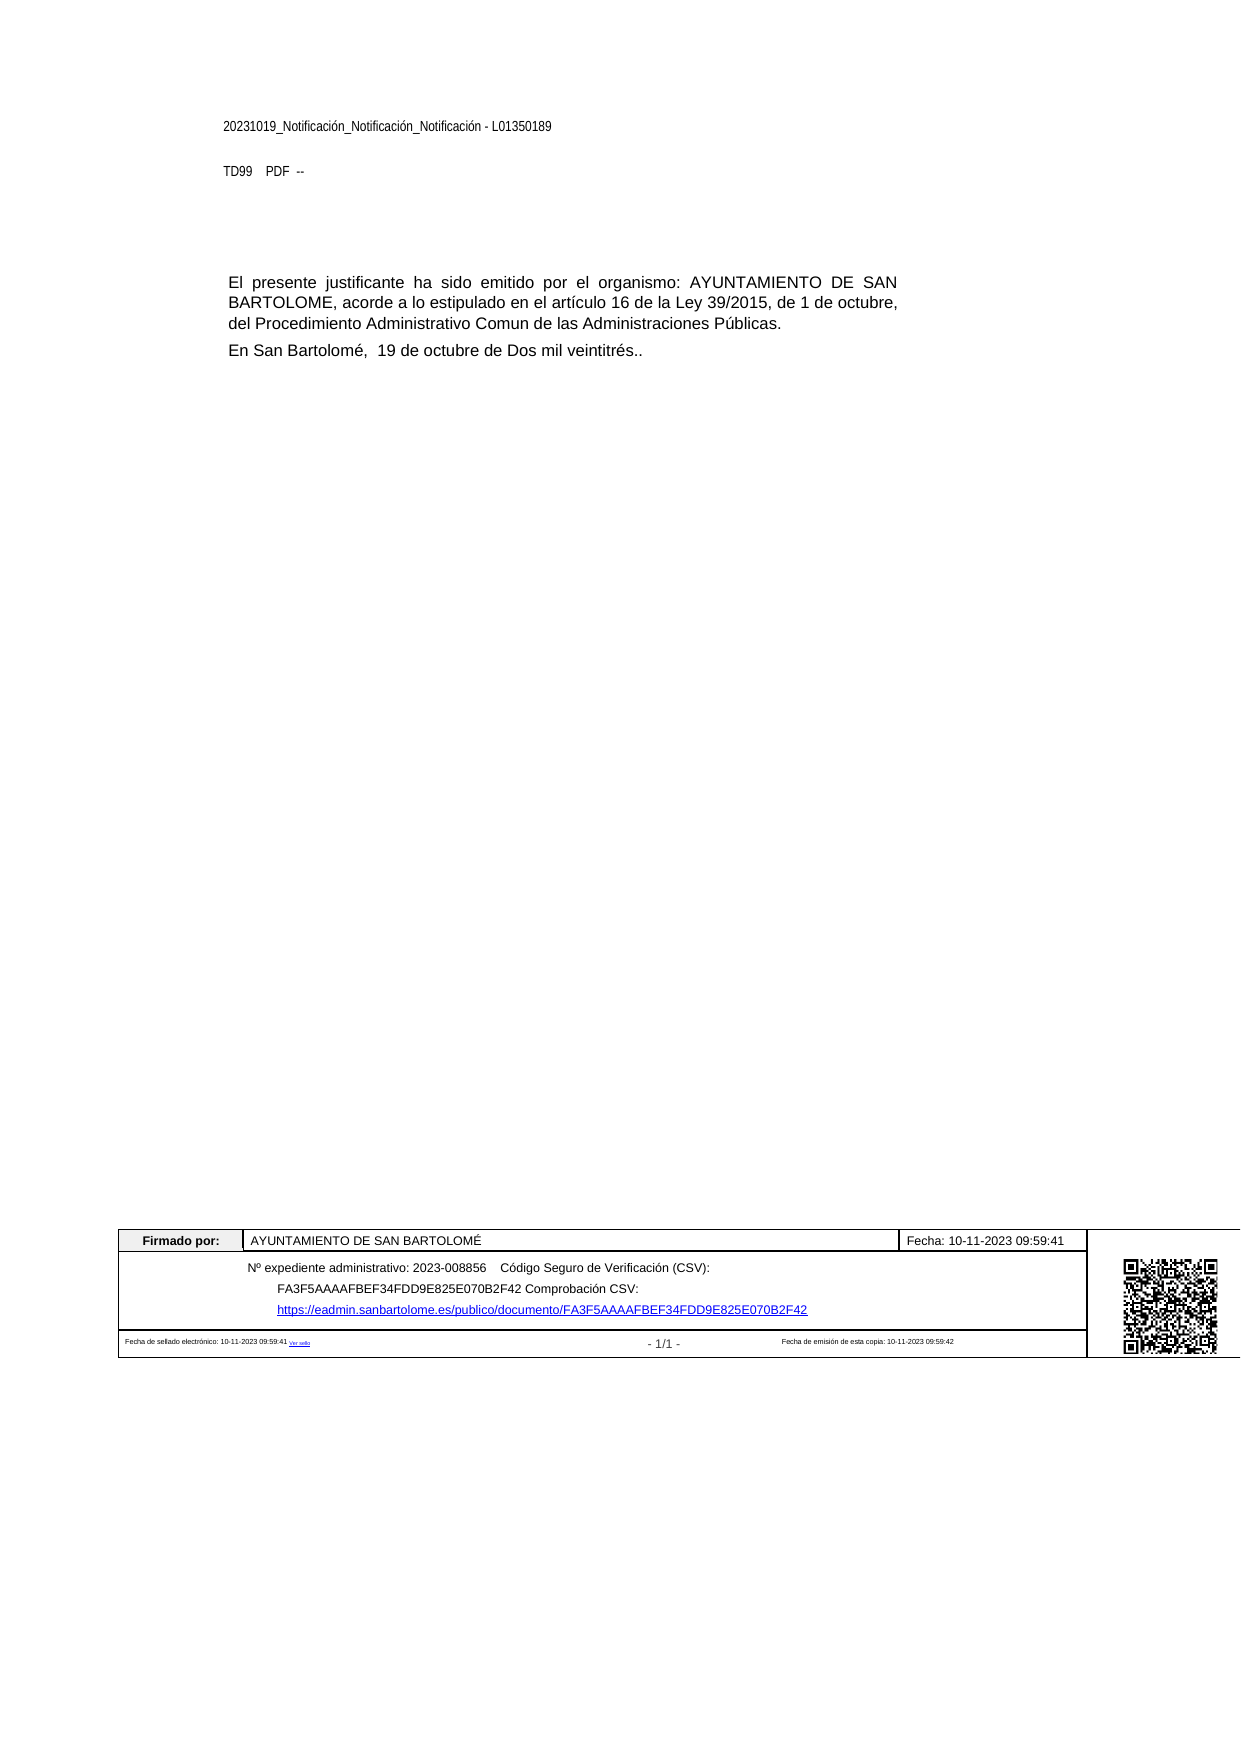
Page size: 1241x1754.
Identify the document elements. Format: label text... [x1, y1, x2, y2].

text En San Bartolomé, 19 de octubre de Dos mil veintitrés.. [228, 341, 1122, 360]
table_header Fecha: 10-11-2023 09:59:41 [900, 1230, 1086, 1250]
text TD99 PDF -- [223, 163, 1122, 180]
text El presente justificante ha sido emitido por el organismo: AYUNTAMIENTO DE SAN BARTOLOME, acorde a lo estipulado en el artículo 16 de la Ley 39/2015, de 1 de octubre, del Procedimiento Administrativo Comun de las Administraciones Públicas. [228, 273, 899, 333]
text 20231019_Notificación_Notificación_Notificación - L01350189 [223, 118, 1122, 135]
table_cell Fecha de sellado electrónico: 10-11-2023 09:59:41 Ver sello - 1/1 - Fecha de emisión de esta copia: 10-11-2023 09:59:42 [119, 1331, 1086, 1357]
table_header Firmado por: [119, 1230, 242, 1248]
table_header [1088, 1230, 1240, 1357]
table_header AYUNTAMIENTO DE SAN BARTOLOMÉ [244, 1230, 898, 1250]
table_cell Nº expediente administrativo: 2023-008856 Código Seguro de Verificación (CSV): FA3F5AAAAFBEF34FDD9E825E070B2F42 Comprobación CSV: https://eadmin.sanbartolome.es/publico/documento/FA3F5AAAAFBEF34FDD9E825E070B2F42 [119, 1252, 1086, 1329]
